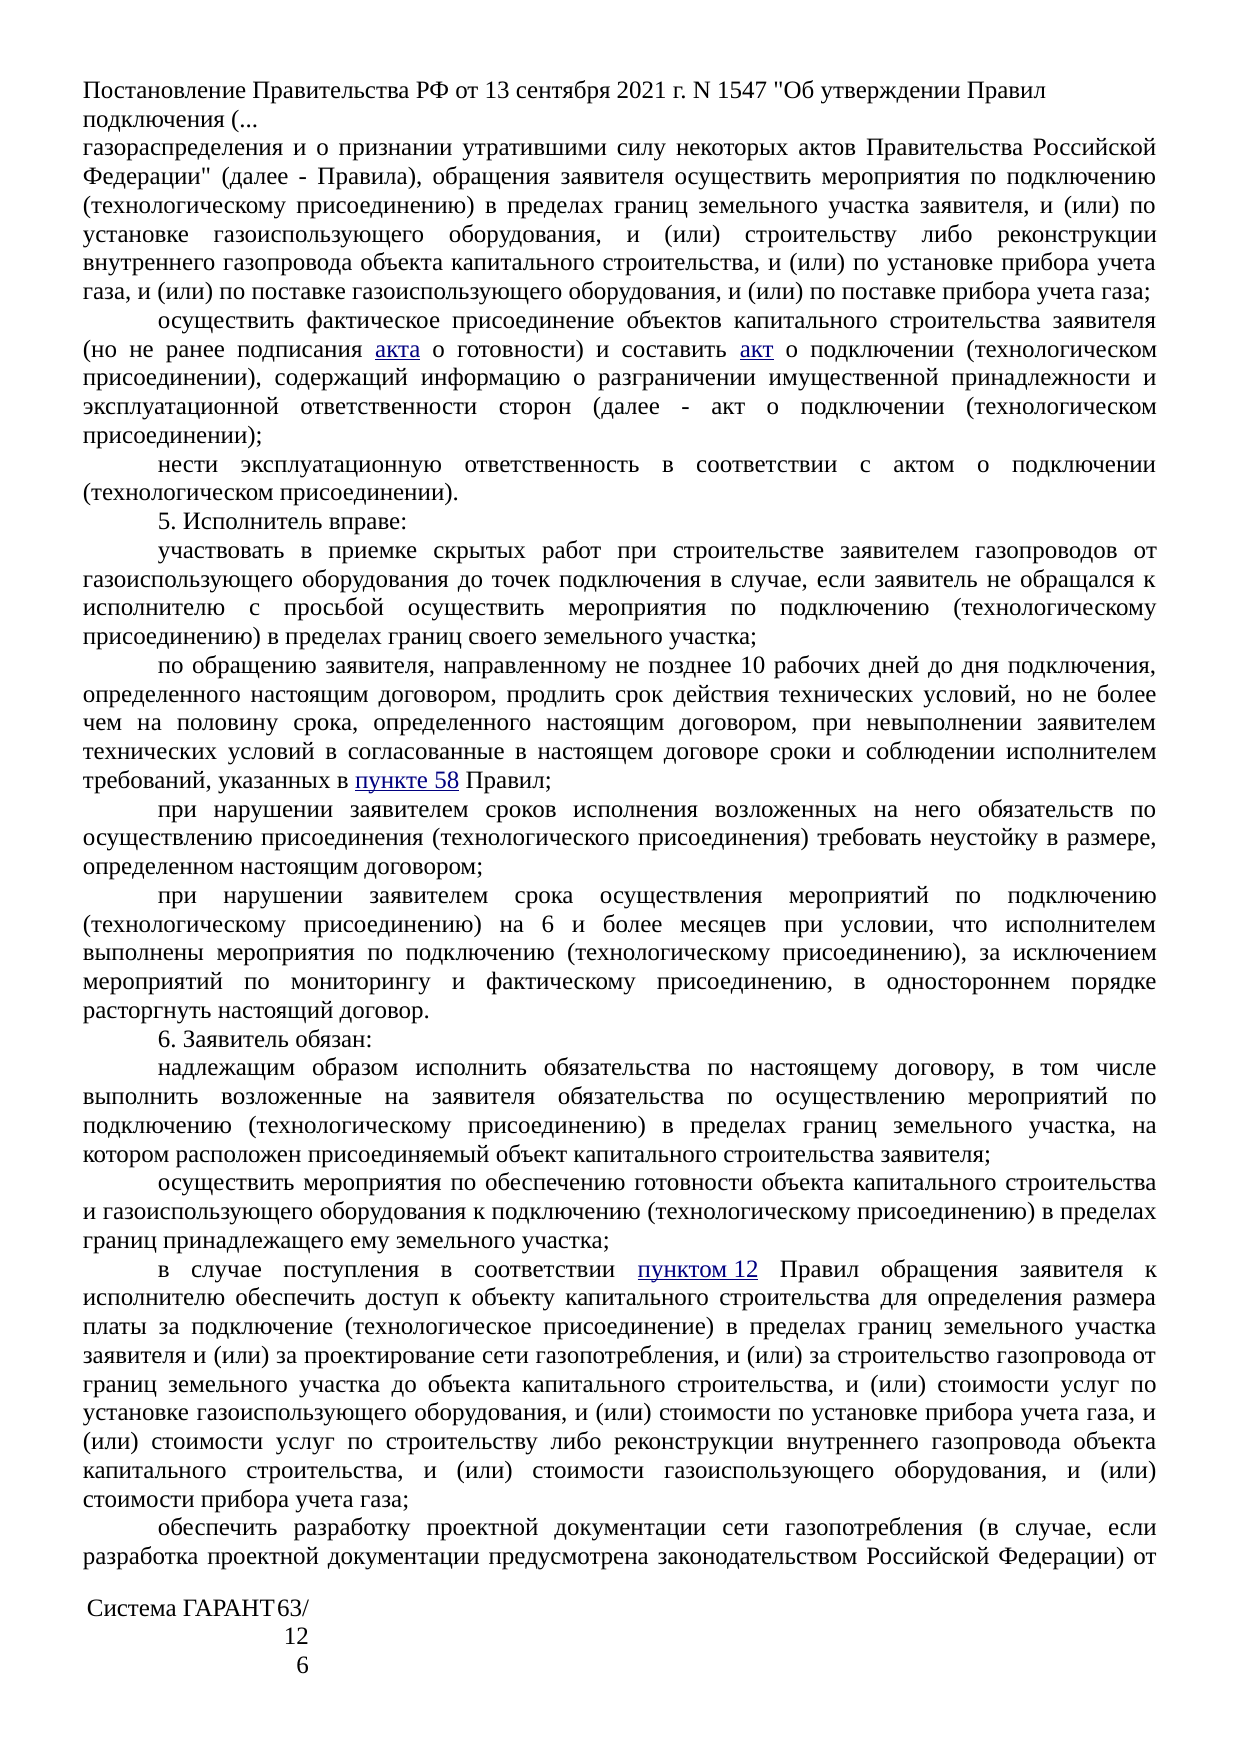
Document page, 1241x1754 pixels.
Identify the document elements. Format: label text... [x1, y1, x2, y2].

text надлежащим образом исполнить обязательства по настоящему договору, в том числе выполнить возложенные на заявителя обязательства по осуществлению мероприятий по подключению (технологическому присоединению) в пределах границ земельного участка, на котором расположен присоединяемый объект капитального строительства заявителя; [83, 1052, 1157, 1167]
text в случае поступления в соответствии пунктом 12 Правил обращения заявителя к исполнителю обеспечить доступ к объекту капитального строительства для определения размера платы за подключение (технологическое присоединение) в пределах границ земельного участка заявителя и (или) за проектирование сети газопотребления, и (или) за строительство газопровода от границ земельного участка до объекта капитального строительства, и (или) стоимости услуг по установке газоиспользующего оборудования, и (или) стоимости по установке прибора учета газа, и (или) стоимости услуг по строительству либо реконструкции внутреннего газопровода объекта капитального строительства, и (или) стоимости газоиспользующего оборудования, и (или) стоимости прибора учета газа; [83, 1254, 1157, 1512]
text осуществить фактическое присоединение объектов капитального строительства заявителя (но не ранее подписания акта о готовности) и составить акт о подключении (технологическом присоединении), содержащий информацию о разграничении имущественной принадлежности и эксплуатационной ответственности сторон (далее - акт о подключении (технологическом присоединении); [83, 305, 1157, 449]
text нести эксплуатационную ответственность в соответствии с актом о подключении (технологическом присоединении). [83, 449, 1157, 506]
text по обращению заявителя, направленному не позднее 10 рабочих дней до дня подключения, определенного настоящим договором, продлить срок действия технических условий, но не более чем на половину срока, определенного настоящим договором, при невыполнении заявителем технических условий в согласованные в настоящем договоре сроки и соблюдении исполнителем требований, указанных в пункте 58 Правил; [83, 650, 1157, 794]
text 5. Исполнитель вправе: [83, 506, 1157, 535]
text осуществить мероприятия по обеспечению готовности объекта капитального строительства и газоиспользующего оборудования к подключению (технологическому присоединению) в пределах границ принадлежащего ему земельного участка; [83, 1167, 1157, 1254]
text при нарушении заявителем срока осуществления мероприятий по подключению (технологическому присоединению) на 6 и более месяцев при условии, что исполнителем выполнены мероприятия по подключению (технологическому присоединению), за исключением мероприятий по мониторингу и фактическому присоединению, в одностороннем порядке расторгнуть настоящий договор. [83, 880, 1157, 1024]
text участвовать в приемке скрытых работ при строительстве заявителем газопроводов от газоиспользующего оборудования до точек подключения в случае, если заявитель не обращался к исполнителю с просьбой осуществить мероприятия по подключению (технологическому присоединению) в пределах границ своего земельного участка; [83, 535, 1157, 650]
text 6. Заявитель обязан: [83, 1024, 1157, 1052]
text обеспечить разработку проектной документации сети газопотребления (в случае, если разработка проектной документации предусмотрена законодательством Российской Федерации) от [83, 1512, 1157, 1570]
text газораспределения и о признании утратившими силу некоторых актов Правительства Российской Федерации" (далее - Правила), обращения заявителя осуществить мероприятия по подключению (технологическому присоединению) в пределах границ земельного участка заявителя, и (или) по установке газоиспользующего оборудования, и (или) строительству либо реконструкции внутреннего газопровода объекта капитального строительства, и (или) по установке прибора учета газа, и (или) по поставке газоиспользующего оборудования, и (или) по поставке прибора учета газа; [83, 132, 1157, 305]
text при нарушении заявителем сроков исполнения возложенных на него обязательств по осуществлению присоединения (технологического присоединения) требовать неустойку в размере, определенном настоящим договором; [83, 794, 1157, 880]
